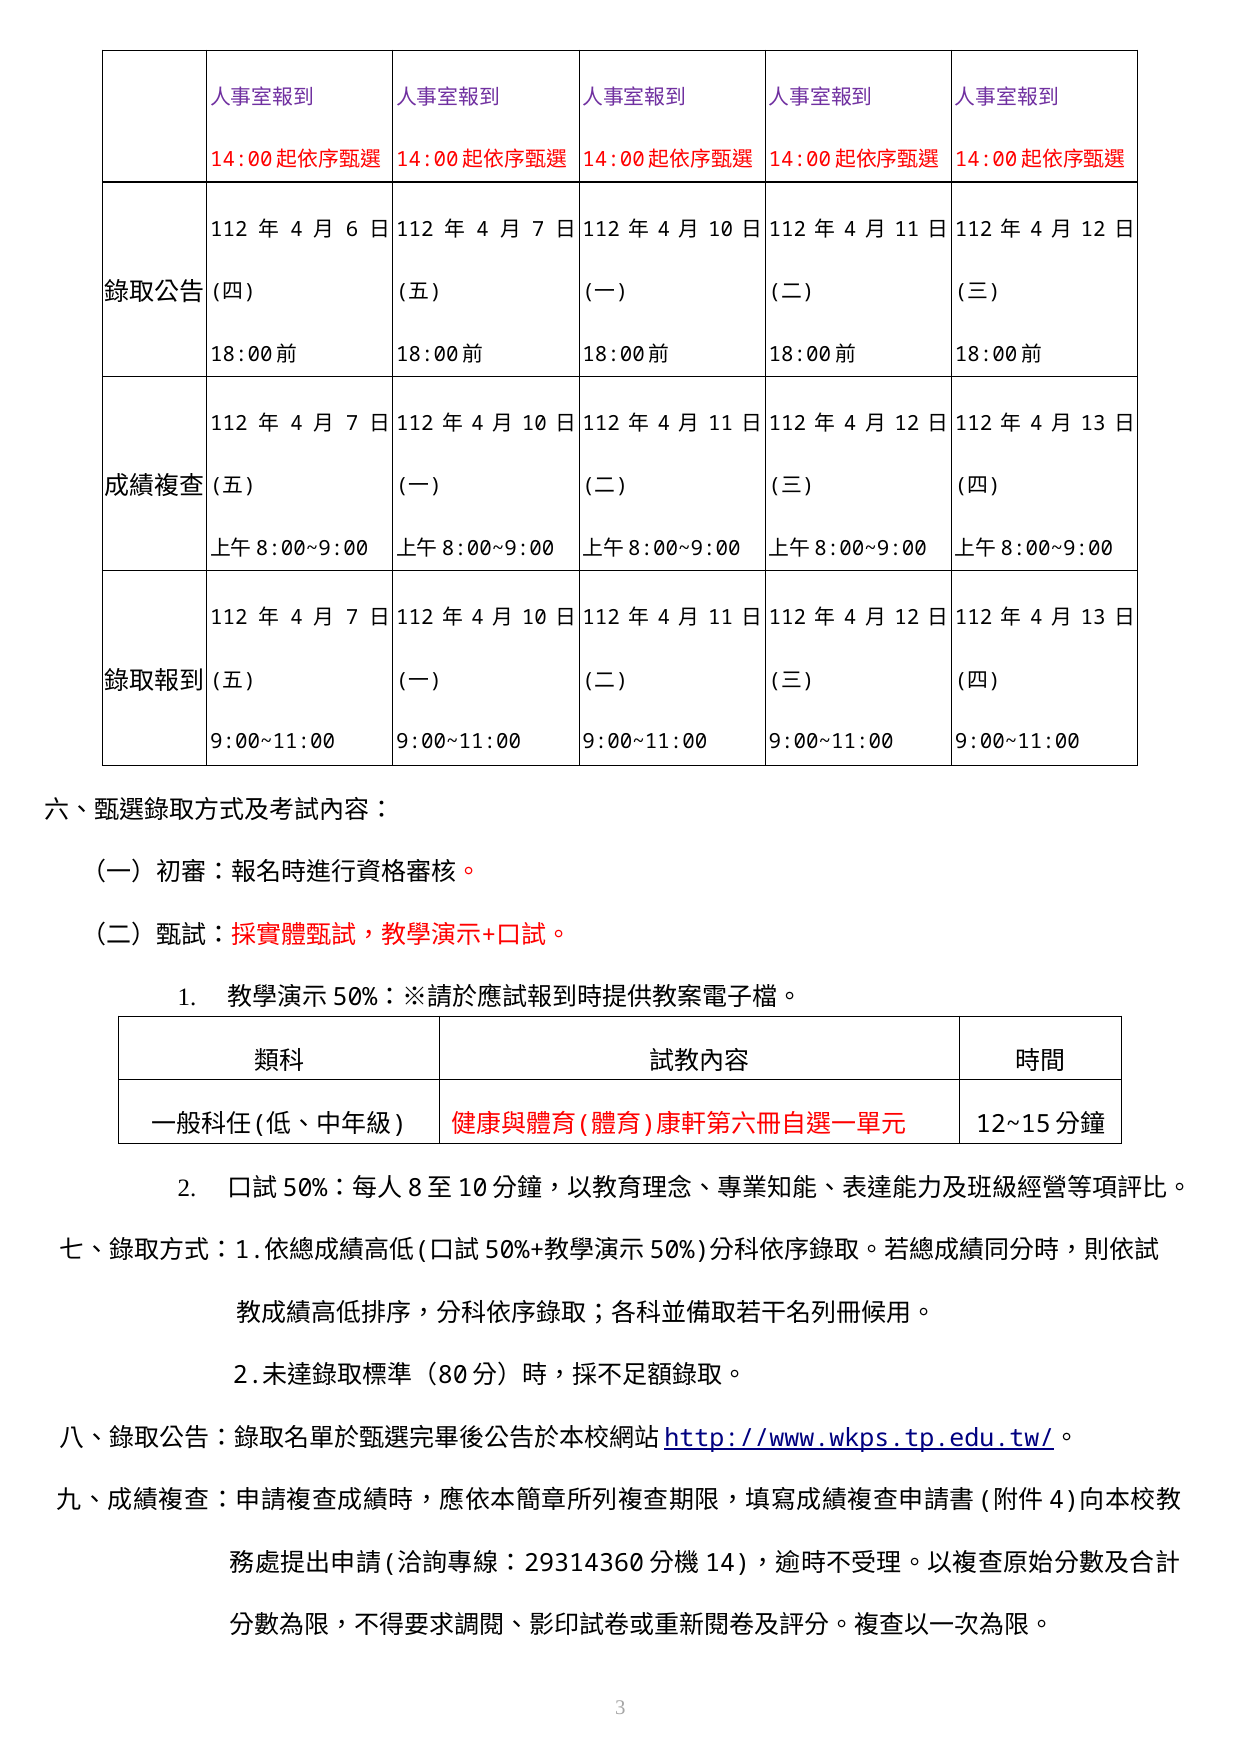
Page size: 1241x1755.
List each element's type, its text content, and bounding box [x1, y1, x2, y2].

table_cell 112年4月7日(五) 上午8:00~9:00 [207, 377, 392, 570]
table_cell 12~15分鐘 [960, 1080, 1121, 1143]
text 七、錄取方式：1.依總成績高低(口試50%+教學演示50%)分科依序錄取。若總成績同分時，則依試教成績高低排序，分科依序錄取；各科並備取若干名列冊候用。 [59, 1206, 1181, 1331]
table_cell 人事室報到 14:00起依序甄選 [766, 51, 951, 181]
table_cell 112年4月12日(三) 18:00前 [952, 183, 1137, 376]
table_cell 112年4月11日(二) 9:00~11:00 [580, 571, 765, 764]
table_cell 112年4月10日(一) 9:00~11:00 [393, 571, 579, 764]
table_cell 一般科任(低、中年級) [119, 1080, 439, 1143]
text 九、成績複查：申請複查成績時，應依本簡章所列複查期限，填寫成績複查申請書(附件4)向本校教務處提出申請(洽詢專線：29314360分機14)，逾時不受理。以複查原始分數及合計分數為限，不得要求調閱、影印試卷或重新閱卷及評分。複查以一次為限。 [57, 1456, 1181, 1644]
table_cell 人事室報到 14:00起依序甄選 [952, 51, 1137, 181]
table_cell 112年4月7日(五) 18:00前 [393, 183, 579, 376]
table_cell 健康與體育(體育)康軒第六冊自選一單元 [440, 1080, 959, 1143]
table_cell 人事室報到 14:00起依序甄選 [580, 51, 765, 181]
table_cell 112年4月12日(三) 上午8:00~9:00 [766, 377, 951, 570]
list 口試50%：每人8至10分鐘，以教育理念、專業知能、表達能力及班級經營等項評比。 [177, 1144, 1181, 1206]
text 六、甄選錄取方式及考試內容： [44, 766, 1181, 828]
text （一）初審：報名時進行資格審核。 [81, 828, 1181, 891]
table_cell 112年4月12日(三) 9:00~11:00 [766, 571, 951, 764]
table_cell 成績複查 [103, 377, 206, 570]
table_header 類科 [119, 1017, 439, 1079]
list 教學演示50%：※請於應試報到時提供教案電子檔。 [177, 953, 1181, 1016]
table_cell 112年4月13日(四) 上午8:00~9:00 [952, 377, 1137, 570]
text 八、錄取公告：錄取名單於甄選完畢後公告於本校網站http://www.wkps.tp.edu.tw/。 [59, 1394, 1181, 1456]
table_cell 112年4月13日(四) 9:00~11:00 [952, 571, 1137, 764]
table_cell 112年4月10日(一) 18:00前 [580, 183, 765, 376]
table_cell 人事室報到 14:00起依序甄選 [393, 51, 579, 181]
table_cell 112年4月10日(一) 上午8:00~9:00 [393, 377, 579, 570]
table_cell 錄取公告 [103, 183, 206, 376]
table_cell 人事室報到 14:00起依序甄選 [207, 51, 392, 181]
text 2.未達錄取標準（80分）時，採不足額錄取。 [233, 1331, 1181, 1394]
table_cell 112年4月11日(二) 上午8:00~9:00 [580, 377, 765, 570]
table_cell 錄取報到 [103, 571, 206, 764]
table_header 試教內容 [440, 1017, 959, 1079]
table_header 時間 [960, 1017, 1121, 1079]
table_cell 112年4月11日(二) 18:00前 [766, 183, 951, 376]
table_cell 112年4月6日(四) 18:00前 [207, 183, 392, 376]
table_cell 112年4月7日(五) 9:00~11:00 [207, 571, 392, 764]
text （二）甄試：採實體甄試，教學演示+口試。 [81, 891, 1181, 953]
table_cell [103, 51, 206, 181]
